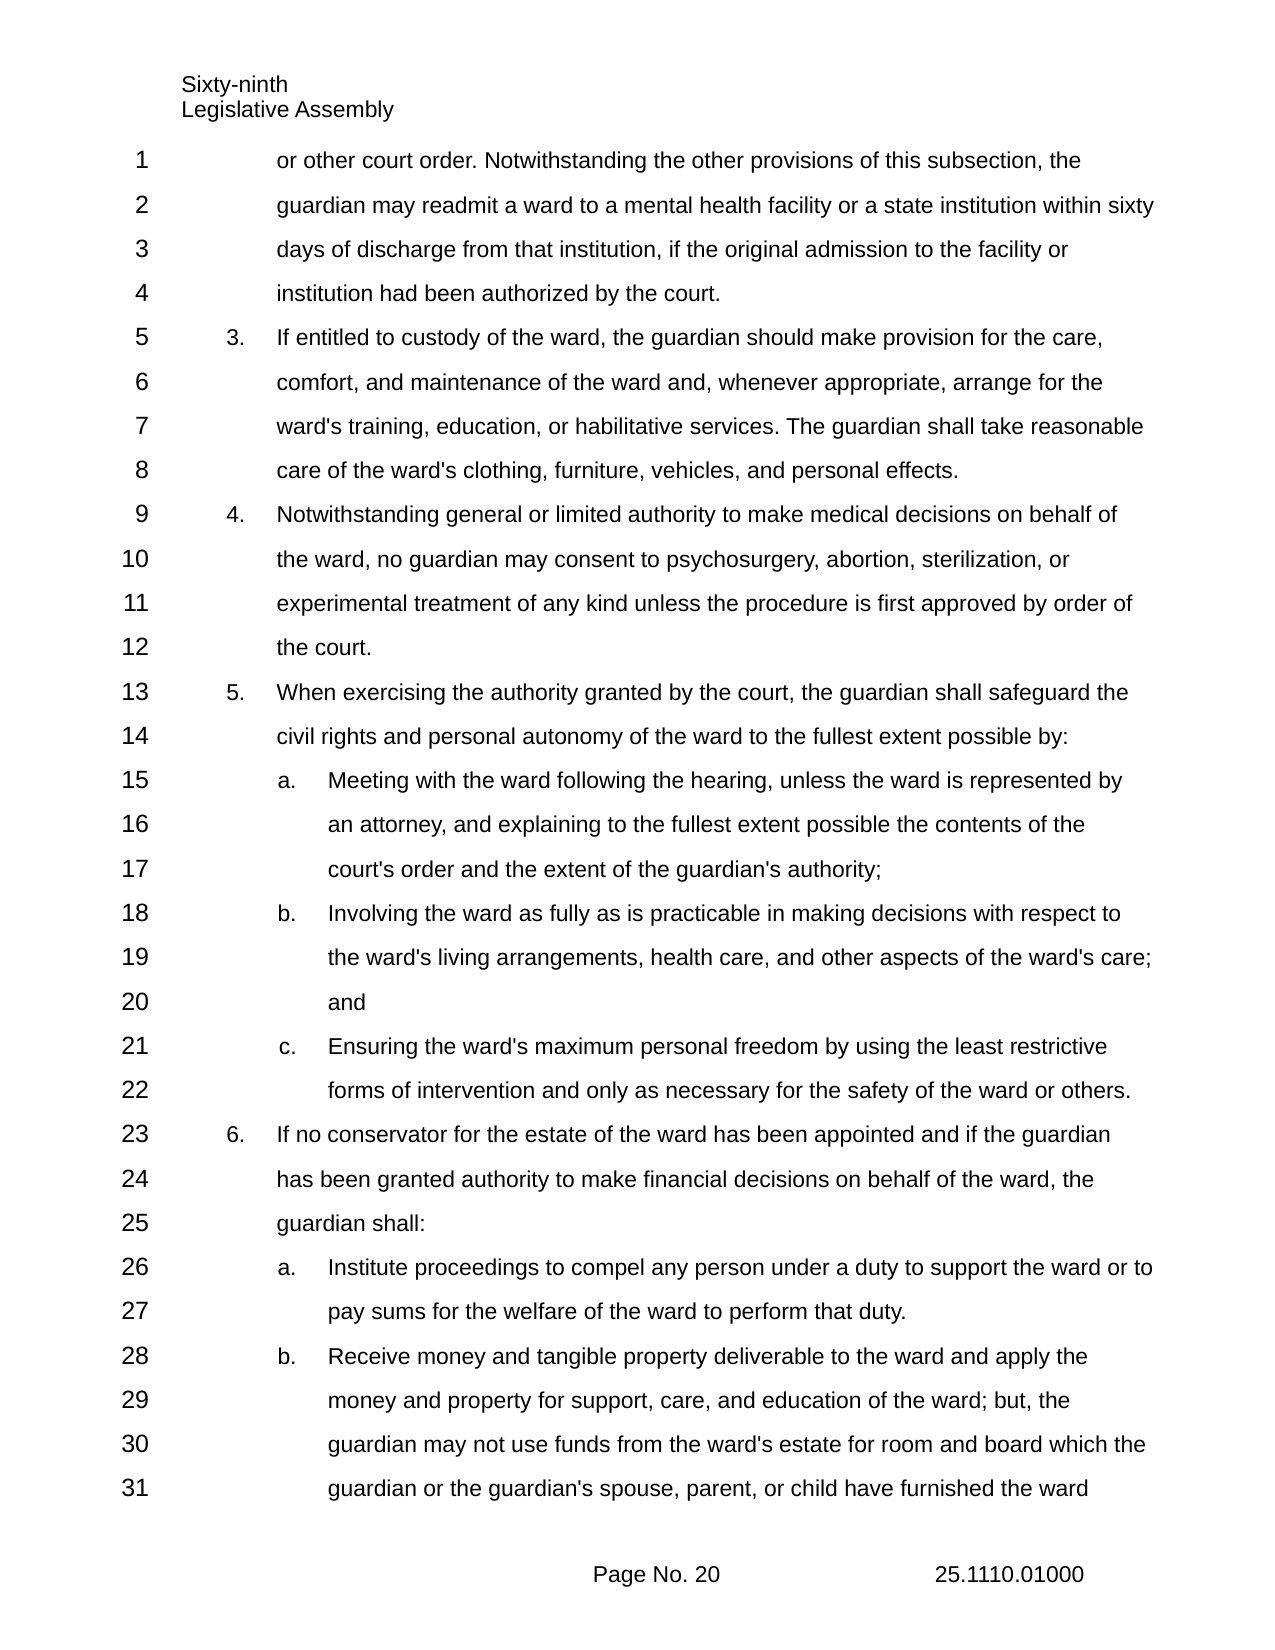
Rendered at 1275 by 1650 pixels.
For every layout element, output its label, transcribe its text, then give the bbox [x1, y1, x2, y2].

text 4. Notwithstanding general or limited authority to make medical decisions on behalf of the ward, no guardian may consent to psychosurgery, abortion, sterilization, or experimental treatment of any kind unless the procedure is first approved by order of the court. [181, 487, 1154, 664]
text or other court order. Notwithstanding the other provisions of this subsection, the guardian may readmit a ward to a mental health facility or a state institution within sixty days of discharge from that institution, if the original admission to the facility or institution had been authorized by the court. [181, 133, 1154, 310]
text 6. If no conservator for the estate of the ward has been appointed and if the guardian has been granted authority to make financial decisions on behalf of the ward, the guardian shall: [181, 1107, 1154, 1240]
text 3. If entitled to custody of the ward, the guardian should make provision for the care, comfort, and maintenance of the ward and, whenever appropriate, arrange for the ward's training, education, or habilitative services. The guardian shall take reasonable care of the ward's clothing, furniture, vehicles, and personal effects. [181, 310, 1154, 487]
text c. Ensuring the ward's maximum personal freedom by using the least restrictive forms of intervention and only as necessary for the safety of the ward or others. [181, 1019, 1154, 1107]
text b. Involving the ward as fully as is practicable in making decisions with respect to the ward's living arrangements, health care, and other aspects of the ward's care; and [181, 886, 1154, 1019]
text a. Meeting with the ward following the hearing, unless the ward is represented by an attorney, and explaining to the fullest extent possible the contents of the court's order and the extent of the guardian's authority; [181, 753, 1154, 886]
text 5. When exercising the authority granted by the court, the guardian shall safeguard the civil rights and personal autonomy of the ward to the fullest extent possible by: [181, 664, 1154, 753]
text b. Receive money and tangible property deliverable to the ward and apply the money and property for support, care, and education of the ward; but, the guardian may not use funds from the ward's estate for room and board which the guardian or the guardian's spouse, parent, or child have furnished the ward [181, 1329, 1154, 1506]
text a. Institute proceedings to compel any person under a duty to support the ward or to pay sums for the welfare of the ward to perform that duty. [181, 1240, 1154, 1329]
